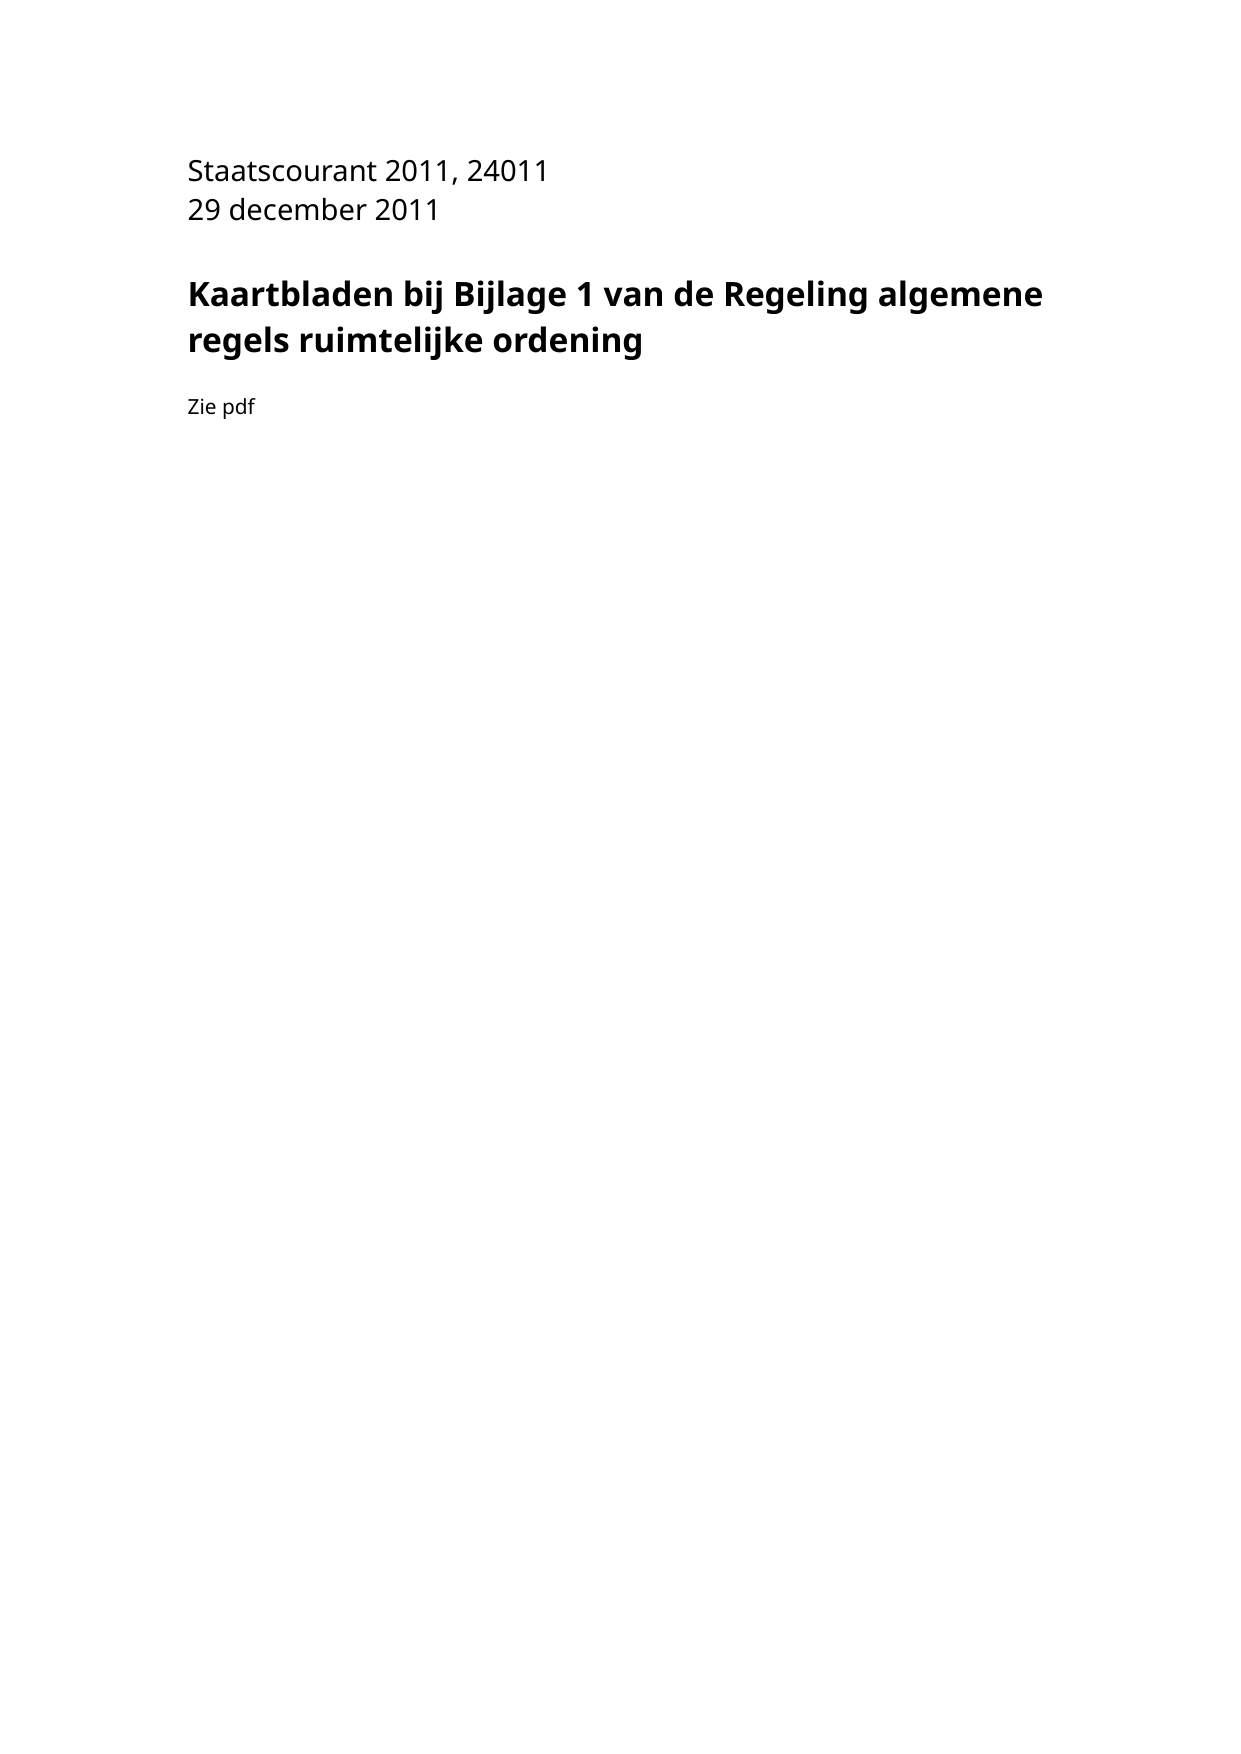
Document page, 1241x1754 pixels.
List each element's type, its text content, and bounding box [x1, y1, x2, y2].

text Zie pdf [187, 392, 1053, 420]
text Staatscourant 2011, 24011 [187, 150, 1053, 190]
text 29 december 2011 [187, 190, 1053, 229]
subtitle Kaartbladen bij Bijlage 1 van de Regeling algemene regels ruimtelijke ordening [187, 271, 1053, 362]
